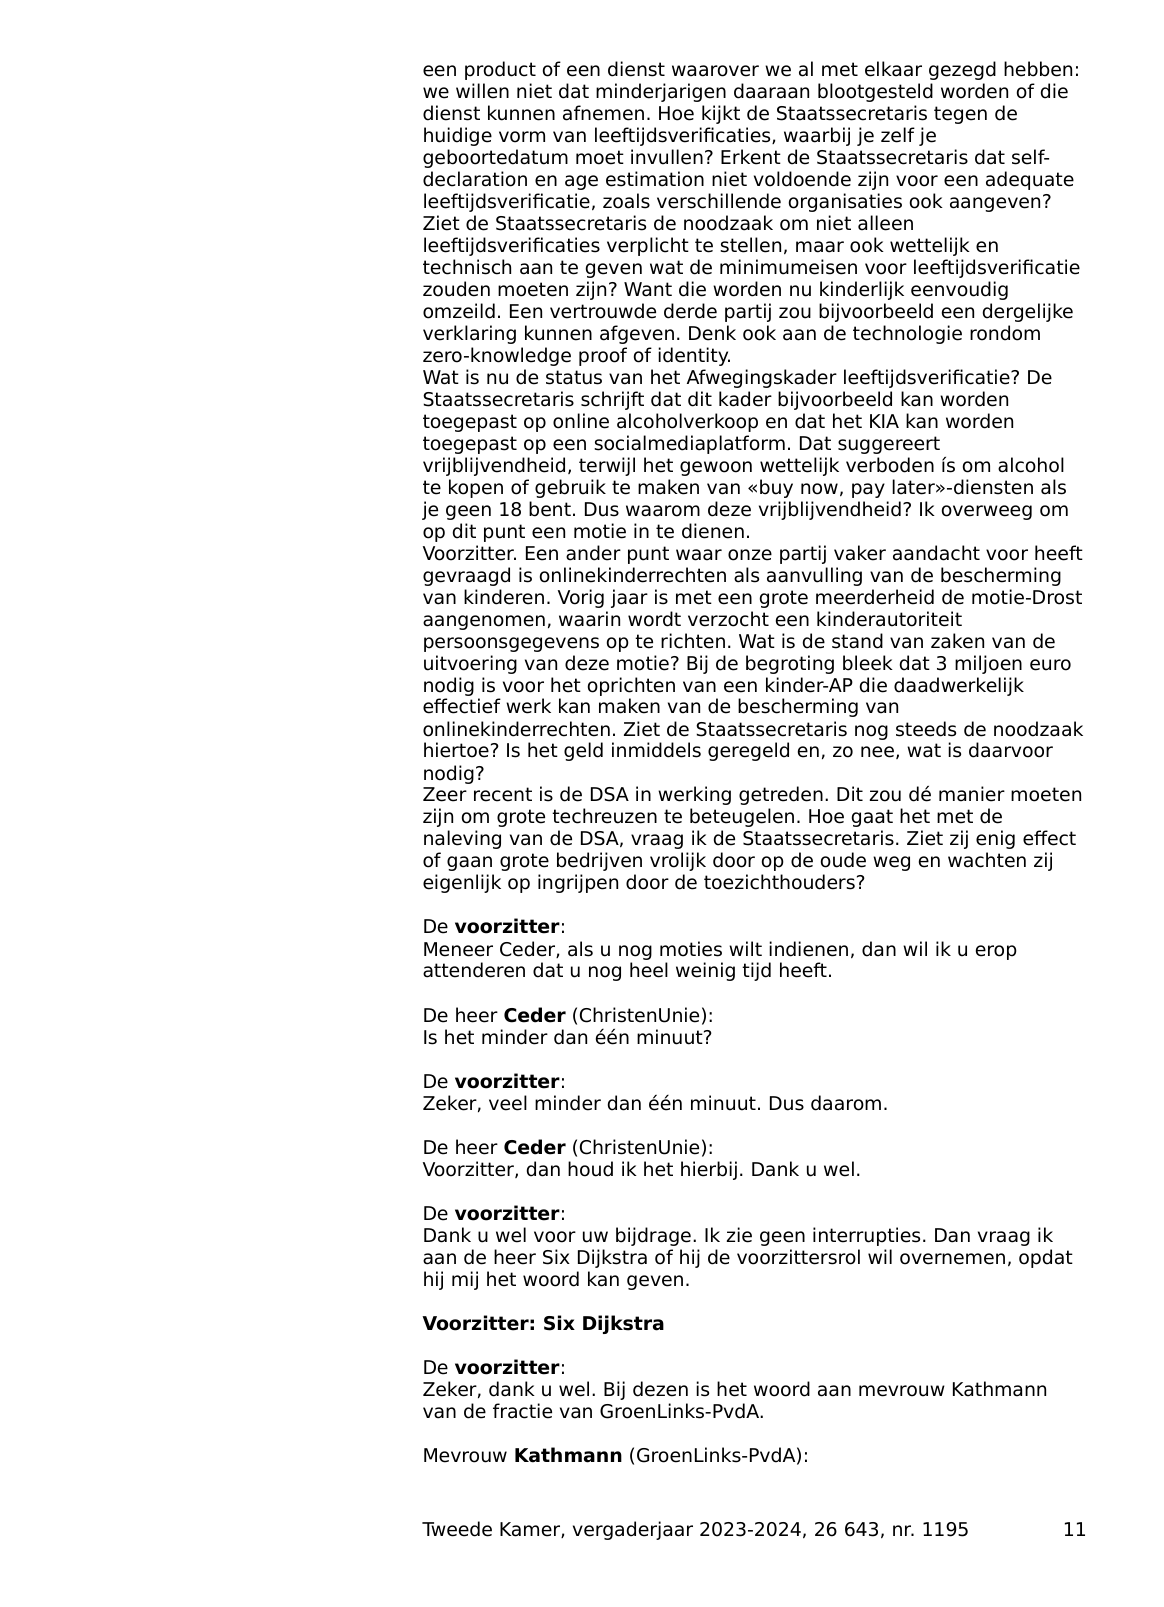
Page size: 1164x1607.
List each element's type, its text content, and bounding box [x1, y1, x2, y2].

text De heer Ceder (ChristenUnie): [422, 1004, 1087, 1027]
text De voorzitter: [422, 916, 1087, 938]
text De heer Ceder (ChristenUnie): [422, 1137, 1087, 1159]
text Voorzitter. Een ander punt waar onze partij vaker aandacht voor heeft gevraagd is onlinekinderrechten als aanvulling van de bescherming van kinderen. Vorig jaar is met een grote meerderheid de motie-Drost aangenomen, waarin wordt verzocht een kinderautoriteit persoonsgegevens op te richten. Wat is de stand van zaken van de uitvoering van deze motie? Bij de begroting bleek dat 3 miljoen euro nodig is voor het oprichten van een kinder-AP die daadwerkelijk effectief werk kan maken van de bescherming van onlinekinderrechten. Ziet de Staatssecretaris nog steeds de noodzaak hiertoe? Is het geld inmiddels geregeld en, zo nee, wat is daarvoor nodig? [422, 543, 1087, 784]
text Dank u wel voor uw bijdrage. Ik zie geen interrupties. Dan vraag ik aan de heer Six Dijkstra of hij de voorzittersrol wil overnemen, opdat hij mij het woord kan geven. [422, 1225, 1087, 1291]
text De voorzitter: [422, 1071, 1087, 1093]
text een product of een dienst waarover we al met elkaar gezegd hebben: we willen niet dat minderjarigen daaraan blootgesteld worden of die dienst kunnen afnemen. Hoe kijkt de Staatssecretaris tegen de huidige vorm van leeftijdsverificaties, waarbij je zelf je geboortedatum moet invullen? Erkent de Staatssecretaris dat self-declaration en age estimation niet voldoende zijn voor een adequate leeftijdsverificatie, zoals verschillende organisaties ook aangeven? Ziet de Staatssecretaris de noodzaak om niet alleen leeftijdsverificaties verplicht te stellen, maar ook wettelijk en technisch aan te geven wat de minimumeisen voor leeftijdsverificatie zouden moeten zijn? Want die worden nu kinderlijk eenvoudig omzeild. Een vertrouwde derde partij zou bijvoorbeeld een dergelijke verklaring kunnen afgeven. Denk ook aan de technologie rondom zero-knowledge proof of identity. [422, 59, 1087, 367]
text De voorzitter: [422, 1357, 1087, 1379]
text Wat is nu de status van het Afwegingskader leeftijdsverificatie? De Staatssecretaris schrijft dat dit kader bijvoorbeeld kan worden toegepast op online alcoholverkoop en dat het KIA kan worden toegepast op een socialmediaplatform. Dat suggereert vrijblijvendheid, terwijl het gewoon wettelijk verboden ís om alcohol te kopen of gebruik te maken van «buy now, pay later»-diensten als je geen 18 bent. Dus waarom deze vrijblijvendheid? Ik overweeg om op dit punt een motie in te dienen. [422, 367, 1087, 543]
text Zeker, veel minder dan één minuut. Dus daarom. [422, 1093, 1087, 1115]
text Zeker, dank u wel. Bij dezen is het woord aan mevrouw Kathmann van de fractie van GroenLinks-PvdA. [422, 1379, 1087, 1423]
text Zeer recent is de DSA in werking getreden. Dit zou dé manier moeten zijn om grote techreuzen te beteugelen. Hoe gaat het met de naleving van de DSA, vraag ik de Staatssecretaris. Ziet zij enig effect of gaan grote bedrijven vrolijk door op de oude weg en wachten zij eigenlijk op ingrijpen door de toezichthouders? [422, 784, 1087, 894]
text Mevrouw Kathmann (GroenLinks-PvdA): [422, 1445, 1087, 1467]
text Voorzitter, dan houd ik het hierbij. Dank u wel. [422, 1159, 1087, 1181]
text Is het minder dan één minuut? [422, 1027, 1087, 1048]
subtitle Voorzitter: Six Dijkstra [422, 1313, 1087, 1335]
text Meneer Ceder, als u nog moties wilt indienen, dan wil ik u erop attenderen dat u nog heel weinig tijd heeft. [422, 938, 1087, 982]
text De voorzitter: [422, 1203, 1087, 1225]
